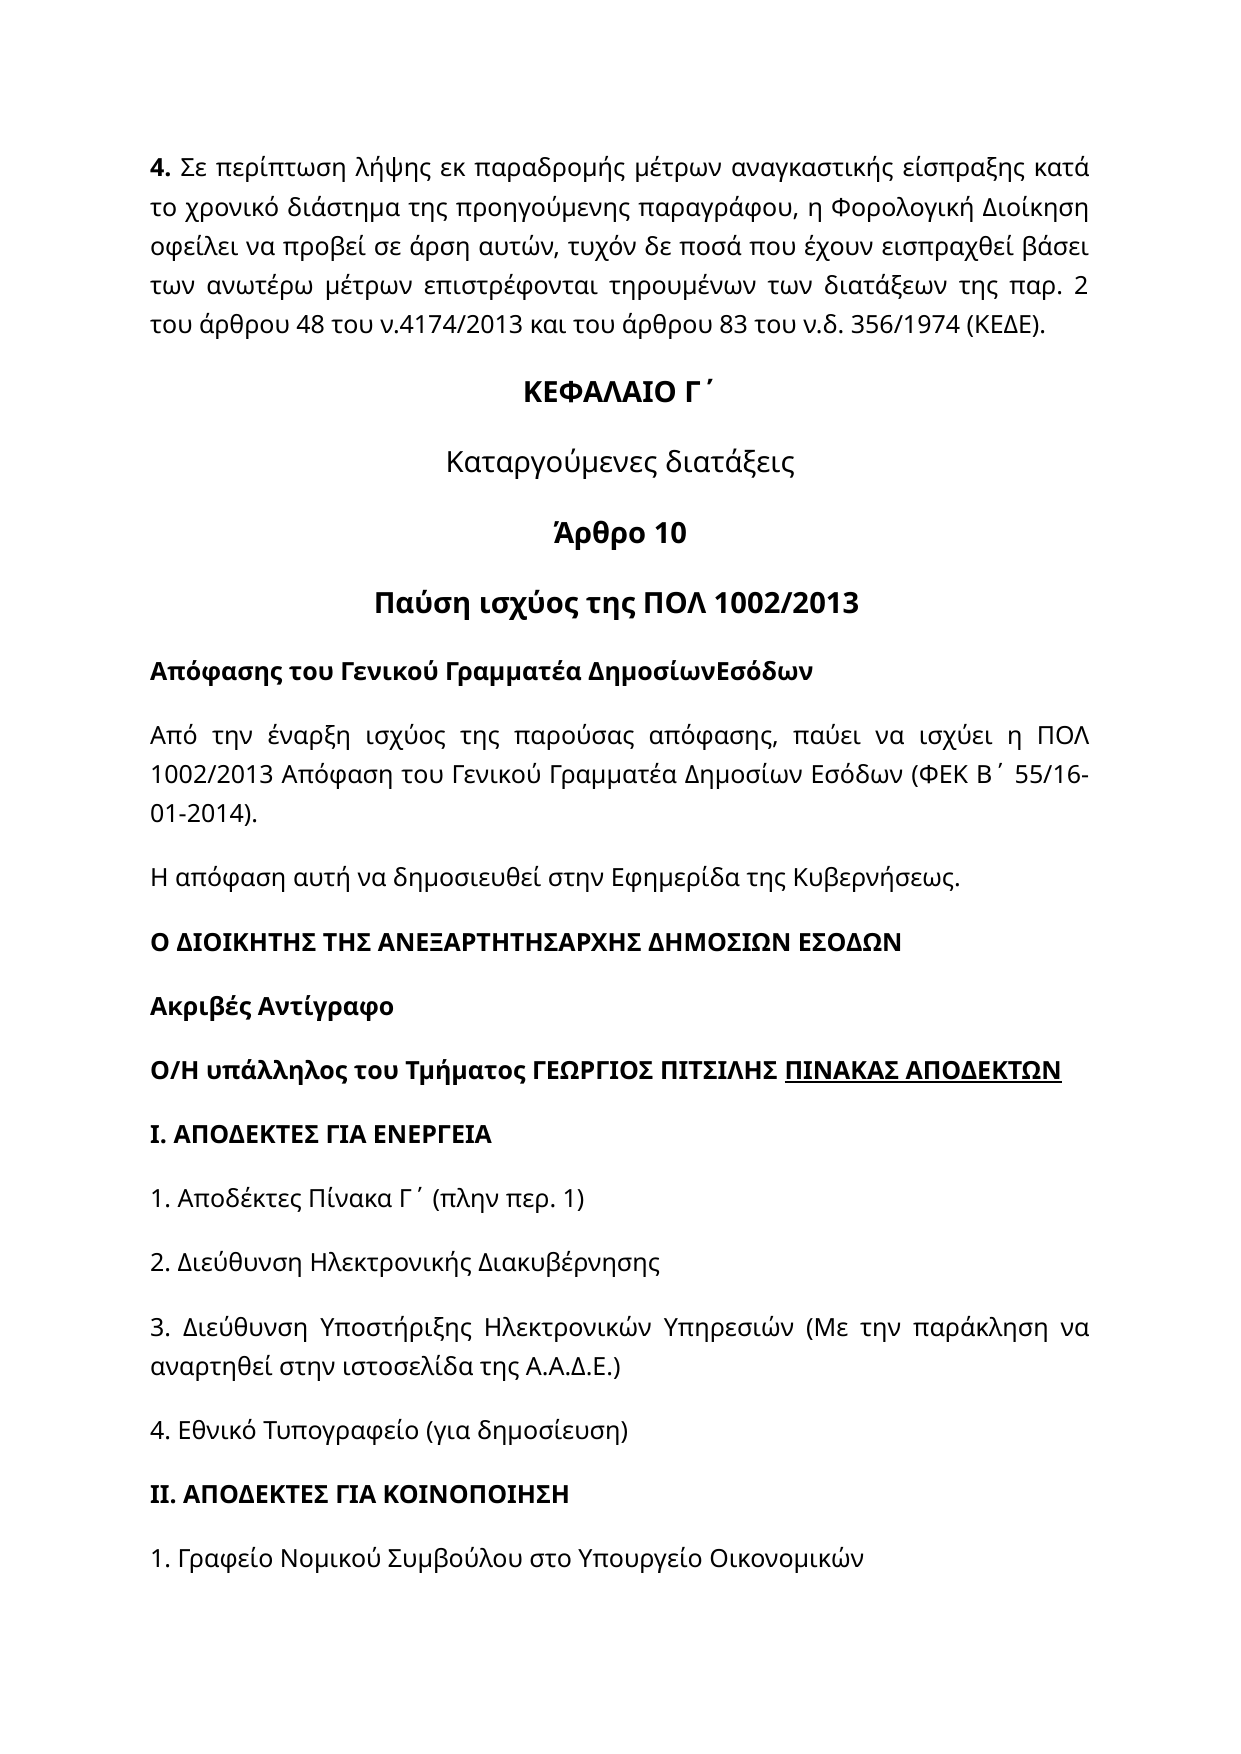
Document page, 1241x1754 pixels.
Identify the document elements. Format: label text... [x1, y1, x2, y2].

subtitle Παύση ισχύος της ΠΟΛ 1002/2013 [150, 583, 1090, 622]
subtitle ΚΕΦΑΛΑΙΟ Γ΄ [150, 371, 1090, 411]
text 2. Διεύθυνση Ηλεκτρονικής Διακυβέρνησης [150, 1245, 1090, 1279]
text 4. Σε περίπτωση λήψης εκ παραδρομής μέτρων αναγκαστικής είσπραξης κατά το χρονικό διάστημα της προηγούμενης παραγράφου, η Φορολογική Διοίκηση οφείλει να προβεί σε άρση αυτών, τυχόν δε ποσά που έχουν εισπραχθεί βάσει των ανωτέρω μέτρων επιστρέφονται τηρουμένων των διατάξεων της παρ. 2 του άρθρου 48 του ν.4174/2013 και του άρθρου 83 του ν.δ. 356/1974 (ΚΕΔΕ). [150, 150, 1090, 341]
subtitle Άρθρο 10 [150, 512, 1090, 552]
text Από την έναρξη ισχύος της παρούσας απόφασης, παύει να ισχύει η ΠΟΛ 1002/2013 Απόφαση του Γενικού Γραμματέα Δημοσίων Εσόδων (ΦΕΚ Β΄ 55/16-01-2014). [150, 717, 1090, 830]
text 4. Εθνικό Τυπογραφείο (για δημοσίευση) [150, 1412, 1090, 1447]
text Ο ΔΙΟΙΚΗΤΗΣ ΤΗΣ ΑΝΕΞΑΡΤΗΤΗΣΑΡΧΗΣ ΔΗΜΟΣΙΩΝ ΕΣΟΔΩΝ [150, 924, 1090, 958]
text Ακριβές Αντίγραφο [150, 988, 1090, 1022]
text 1. Αποδέκτες Πίνακα Γ΄ (πλην περ. 1) [150, 1181, 1090, 1215]
text Ο/Η υπάλληλος του Τμήματος ΓΕΩΡΓΙΟΣ ΠΙΤΣΙΛΗΣ ΠΙΝΑΚΑΣ ΑΠΟΔΕΚΤΩΝ [150, 1052, 1090, 1087]
text Η απόφαση αυτή να δημοσιευθεί στην Εφημερίδα της Κυβερνήσεως. [150, 860, 1090, 894]
subtitle Καταργούμενες διατάξεις [150, 441, 1090, 481]
text 3. Διεύθυνση Υποστήριξης Ηλεκτρονικών Υπηρεσιών (Με την παράκληση να αναρτηθεί στην ιστοσελίδα της Α.Α.Δ.Ε.) [150, 1309, 1090, 1382]
text Ι. ΑΠΟΔΕΚΤΕΣ ΓΙΑ ΕΝΕΡΓΕΙΑ [150, 1117, 1090, 1151]
text Απόφασης του Γενικού Γραμματέα ΔημοσίωνΕσόδων [150, 653, 1090, 687]
text 1. Γραφείο Νομικού Συμβούλου στο Υπουργείο Οικονομικών [150, 1541, 1090, 1575]
text ΙΙ. ΑΠΟΔΕΚΤΕΣ ΓΙΑ ΚΟΙΝΟΠΟΙΗΣΗ [150, 1477, 1090, 1511]
